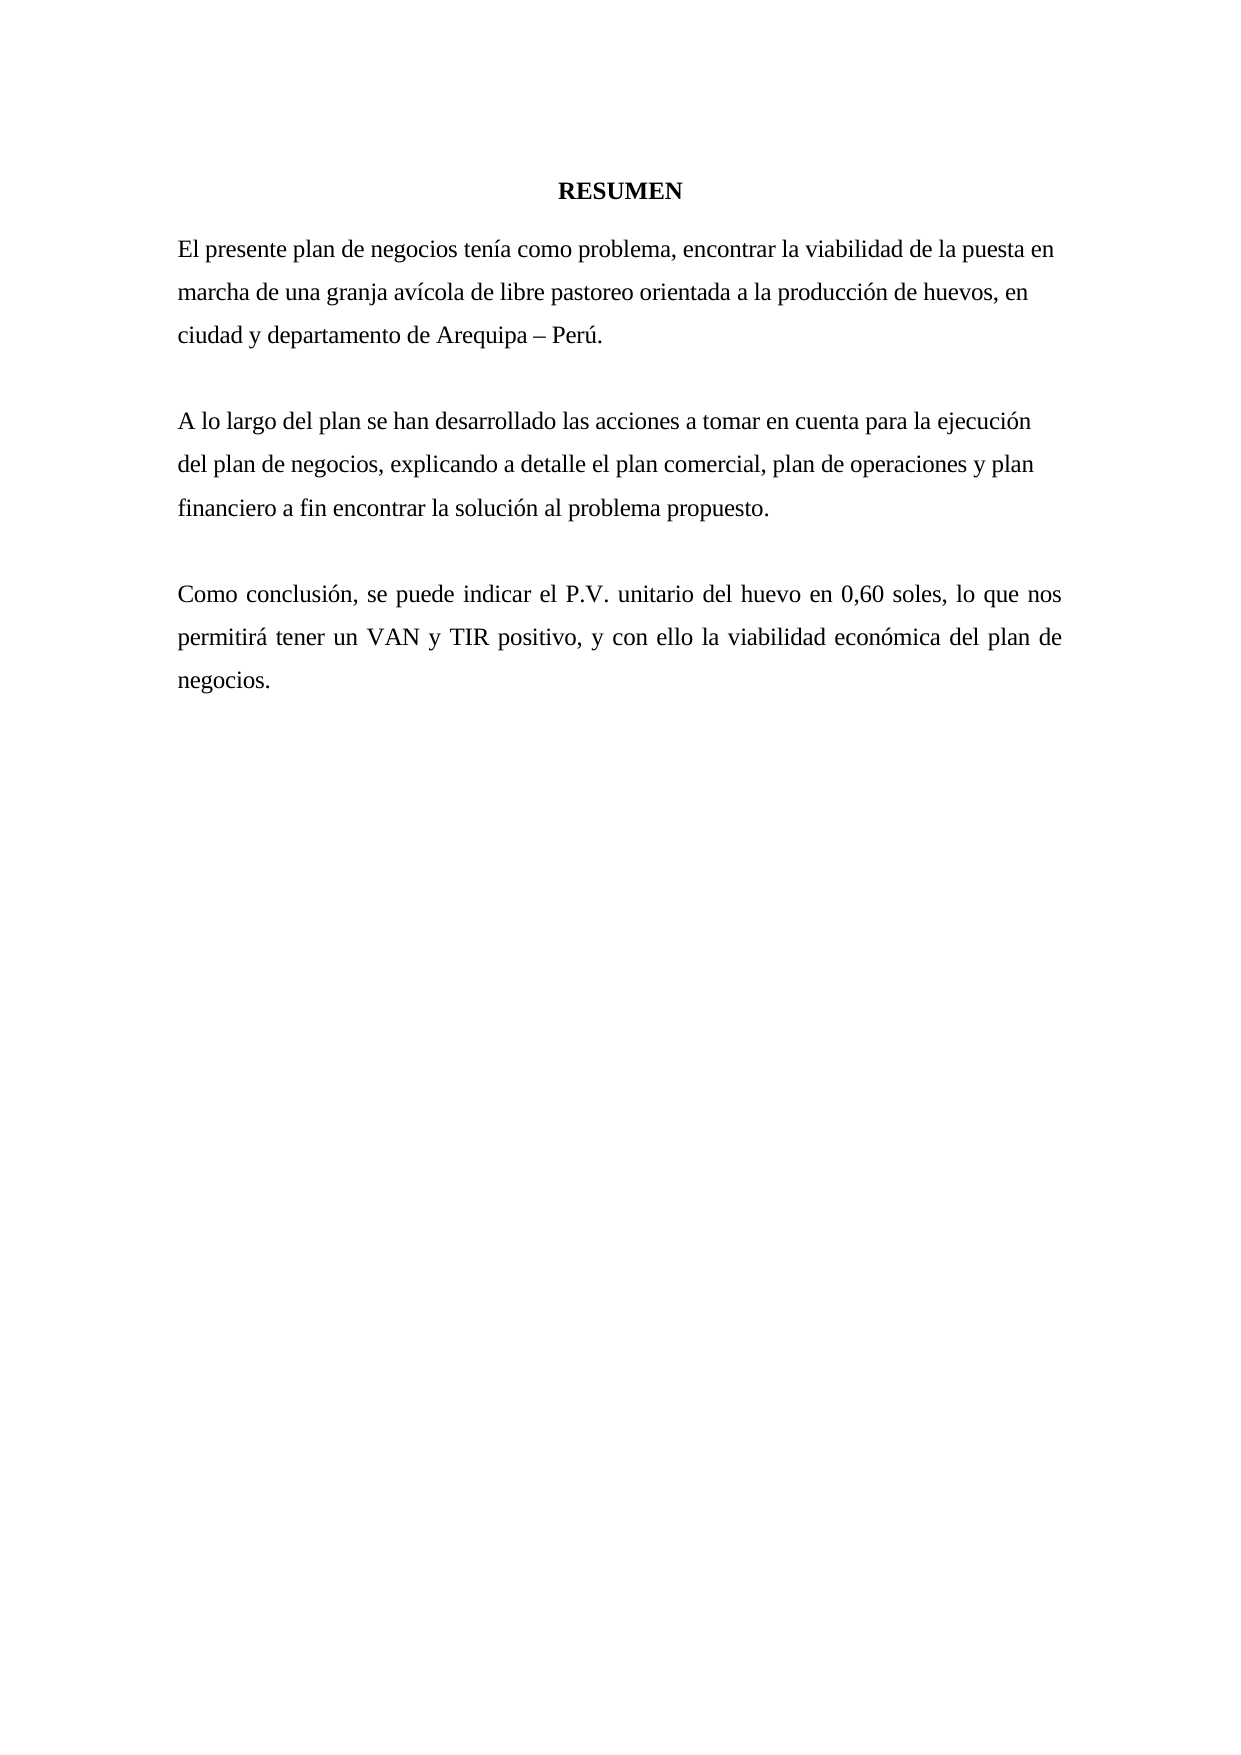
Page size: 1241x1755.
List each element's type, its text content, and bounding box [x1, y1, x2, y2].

text RESUMEN [177, 176, 1063, 205]
text El presente plan de negocios tenía como problema, encontrar la viabilidad de la puesta en marcha de una granja avícola de libre pastoreo orientada a la producción de huevos, en ciudad y departamento de Arequipa – Perú. [177, 234, 1063, 349]
text A lo largo del plan se han desarrollado las acciones a tomar en cuenta para la ejecución del plan de negocios, explicando a detalle el plan comercial, plan de operaciones y plan financiero a fin encontrar la solución al problema propuesto. [177, 406, 1063, 521]
text Como conclusión, se puede indicar el P.V. unitario del huevo en 0,60 soles, lo que nos permitirá tener un VAN y TIR positivo, y con ello la viabilidad económica del plan de negocios. [177, 579, 1063, 694]
